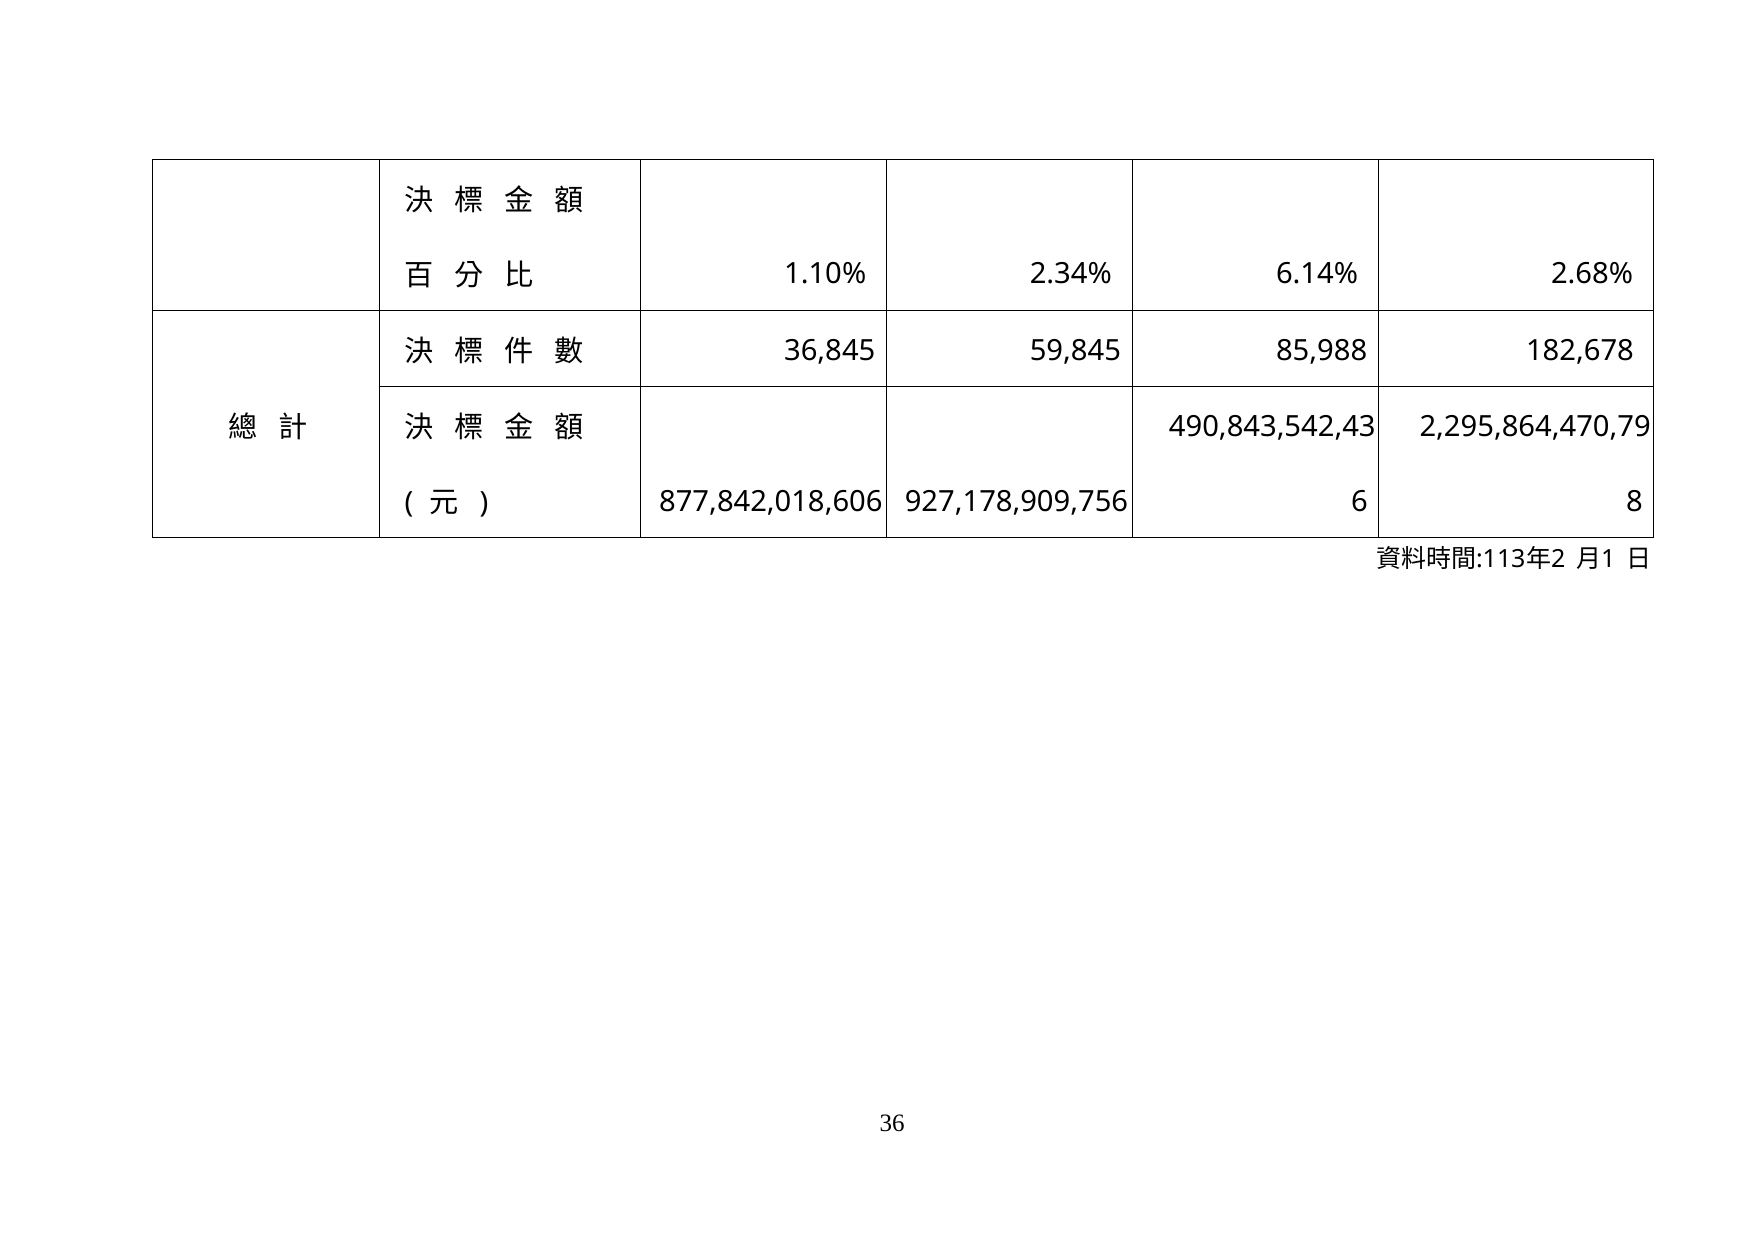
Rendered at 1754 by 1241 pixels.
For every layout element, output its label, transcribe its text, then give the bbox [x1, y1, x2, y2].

table_cell [1654, 310, 1667, 386]
table_cell 決標金額百分比 [380, 160, 640, 310]
table_cell [1654, 537, 1667, 576]
table_cell 927,178,909,756 [887, 387, 1132, 537]
table_cell [1654, 159, 1667, 310]
table_cell 決標金額(元) [380, 387, 640, 537]
table_cell 2.34% [887, 160, 1132, 310]
table_cell 59,845 [887, 311, 1132, 386]
table_cell 1.10% [641, 160, 886, 310]
table_cell 總計 [153, 311, 379, 537]
table_cell 決標件數 [380, 311, 640, 386]
table_cell [153, 160, 379, 310]
table_cell 85,988 [1133, 311, 1378, 386]
table_cell [1654, 386, 1667, 537]
table_cell 36,845 [641, 311, 886, 386]
table_cell 877,842,018,606 [641, 387, 886, 537]
table_cell 182,678 [1379, 311, 1653, 386]
table_cell 6.14% [1133, 160, 1378, 310]
table_cell 490,843,542,436 [1133, 387, 1378, 537]
table_cell 資料時間:113年2月1日 [153, 538, 1653, 576]
table_cell 2,295,864,470,798 [1379, 387, 1653, 537]
table_cell 2.68% [1379, 160, 1653, 310]
